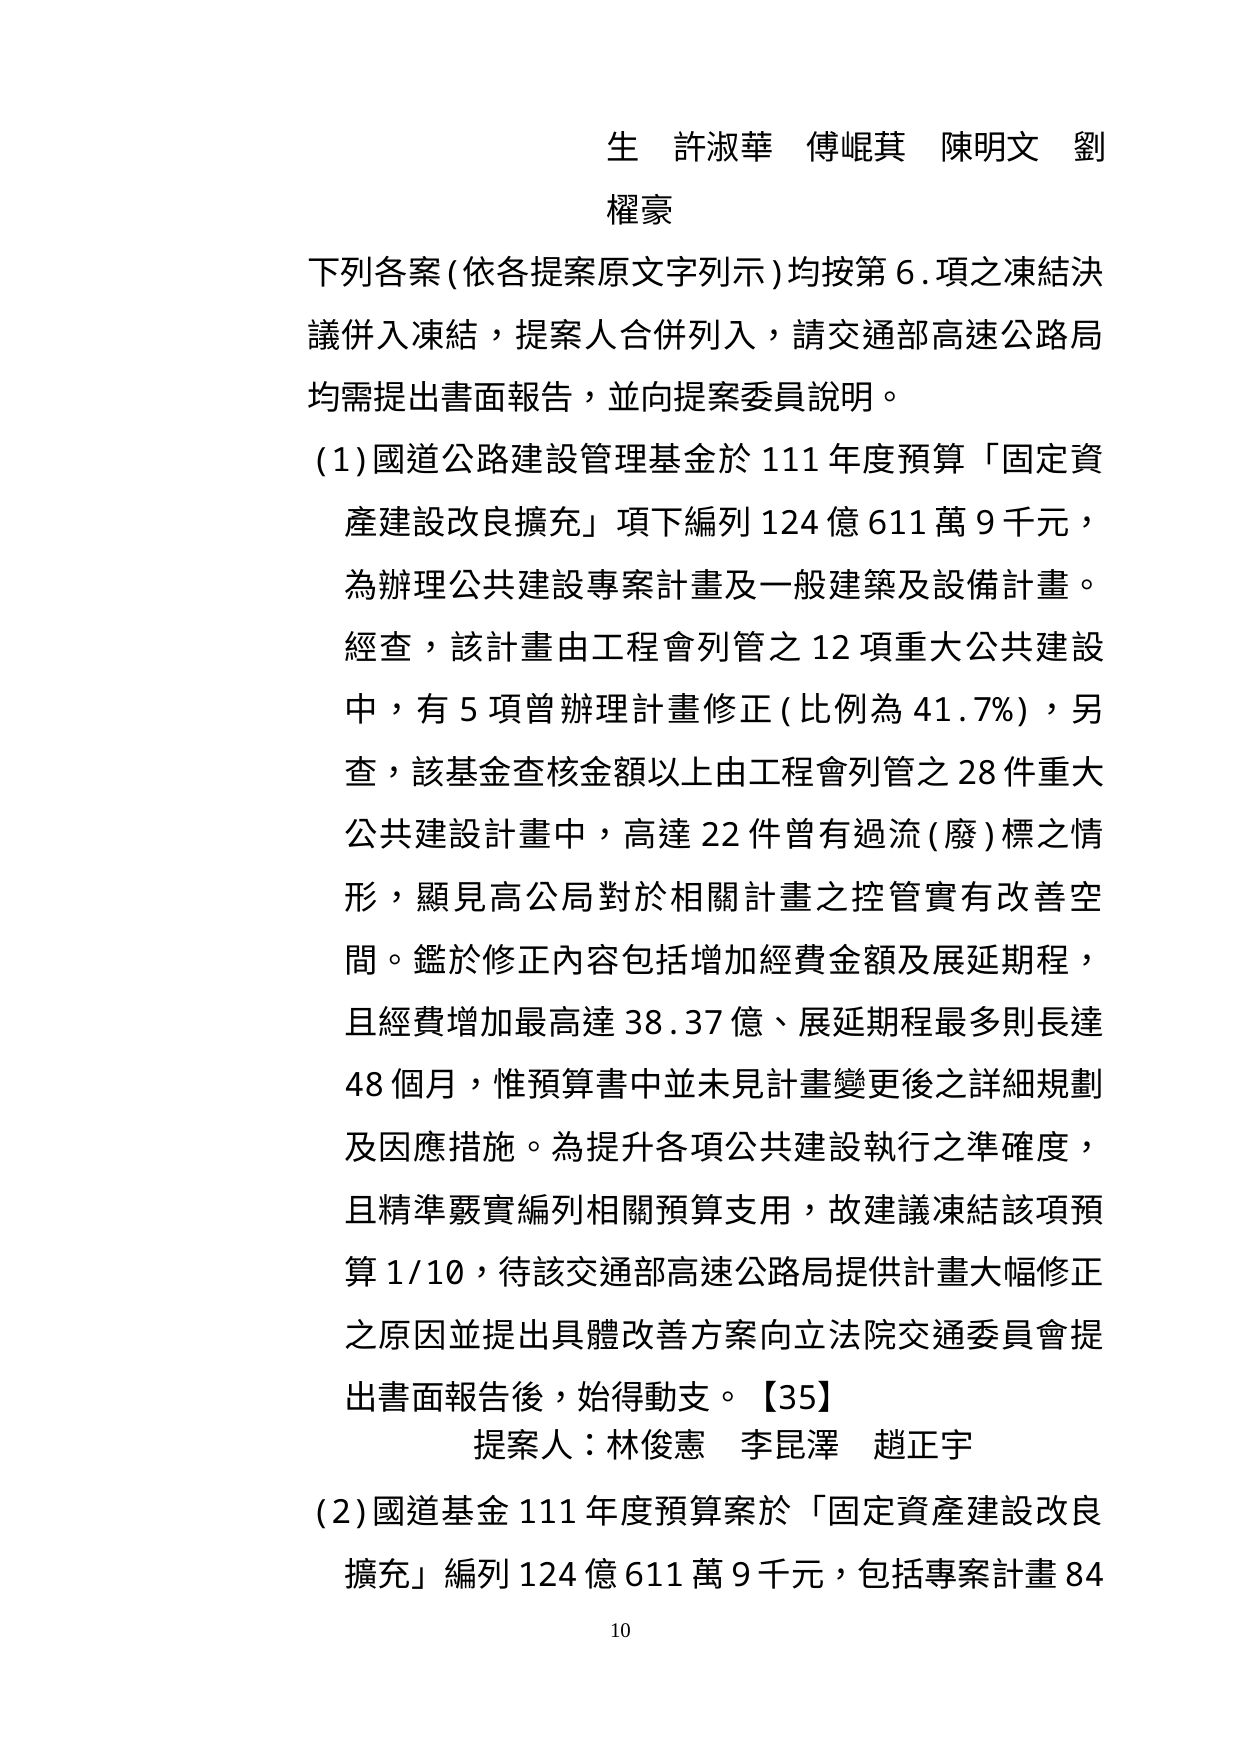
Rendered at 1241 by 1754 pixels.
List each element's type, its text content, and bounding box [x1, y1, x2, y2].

text 生 許淑華 傅崐萁 陳明文 劉櫂豪 [473, 103, 1117, 228]
text 提案人：林俊憲 李昆澤 趙正宇 [473, 1416, 1117, 1468]
subtitle (2)國道基金111年度預算案於「固定資產建設改良擴充」編列124億611萬9千元，包括專案計畫84 [311, 1468, 1104, 1593]
text 下列各案(依各提案原文字列示)均按第6.項之凍結決議併入凍結，提案人合併列入，請交通部高速公路局均需提出書面報告，並向提案委員說明。 [307, 228, 1104, 416]
subtitle (1)國道公路建設管理基金於111年度預算「固定資產建設改良擴充」項下編列124億611萬9千元，為辦理公共建設專案計畫及一般建築及設備計畫。經查，該計畫由工程會列管之12項重大公共建設中，有5項曾辦理計畫修正(比例為41.7%)，另查，該基金查核金額以上由工程會列管之28件重大公共建設計畫中，高達22件曾有過流(廢)標之情形，顯見高公局對於相關計畫之控管實有改善空間。鑑於修正內容包括增加經費金額及展延期程，且經費增加最高達38.37億、展延期程最多則長達48個月，惟預算書中並未見計畫變更後之詳細規劃及因應措施。為提升各項公共建設執行之準確度，且精準覈實編列相關預算支用，故建議凍結該項預算1/10，待該交通部高速公路局提供計畫大幅修正之原因並提出具體改善方案向立法院交通委員會提出書面報告後，始得動支。【35】 [311, 416, 1104, 1416]
